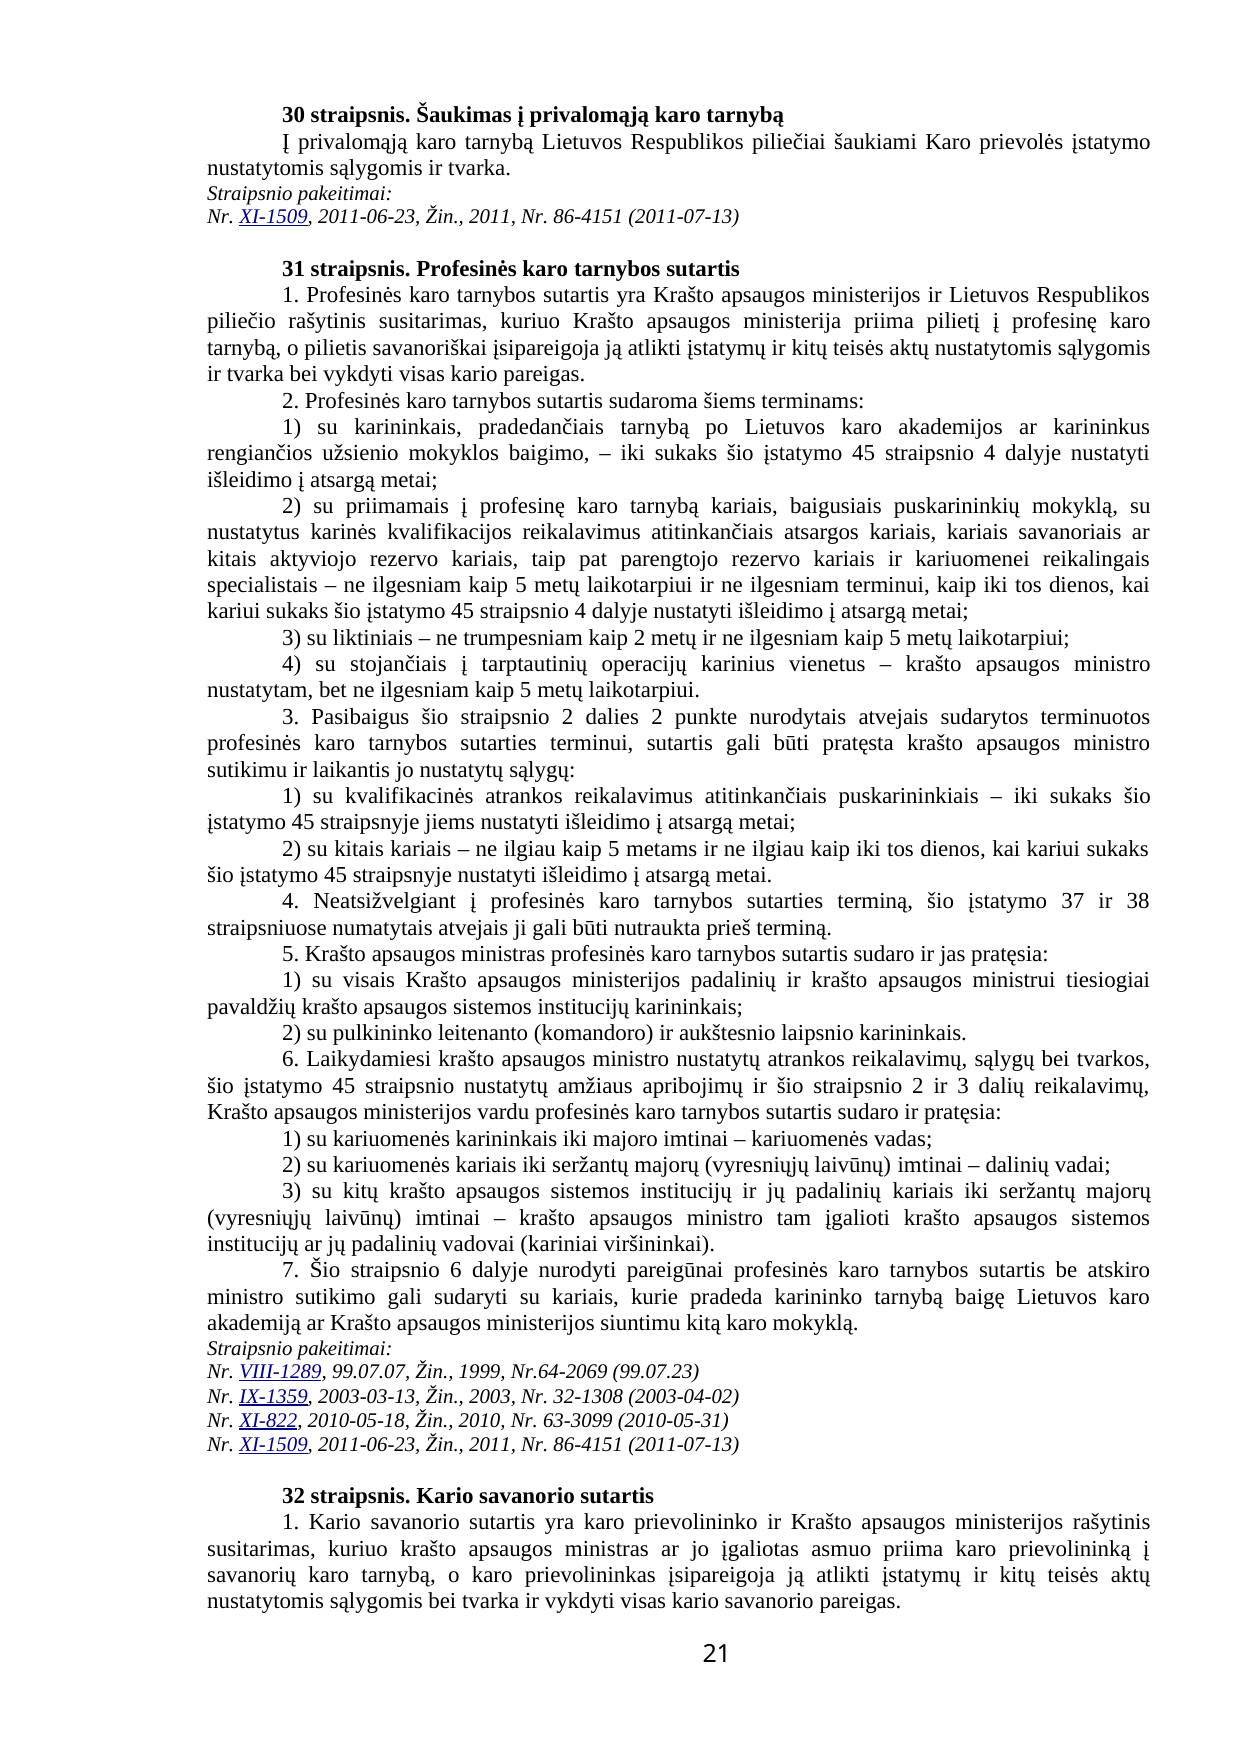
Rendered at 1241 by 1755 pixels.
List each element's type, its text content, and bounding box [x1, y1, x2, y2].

text 2) su kariuomenės kariais iki seržantų majorų (vyresniųjų laivūnų) imtinai – dalinių vadai; [207, 1151, 1152, 1177]
text 2. Profesinės karo tarnybos sutartis sudaroma šiems terminams: [207, 387, 1152, 413]
text 6. Laikydamiesi krašto apsaugos ministro nustatytų atrankos reikalavimų, sąlygų bei tvarkos, šio įstatymo 45 straipsnio nustatytų amžiaus apribojimų ir šio straipsnio 2 ir 3 dalių reikalavimų, Krašto apsaugos ministerijos vardu profesinės karo tarnybos sutartis sudaro ir pratęsia: [207, 1046, 1152, 1124]
text 3) su liktiniais – ne trumpesniam kaip 2 metų ir ne ilgesniam kaip 5 metų laikotarpiui; [207, 624, 1152, 650]
text Nr. IX-1359, 2003-03-13, Žin., 2003, Nr. 32-1308 (2003-04-02) [207, 1383, 1152, 1408]
text Nr. VIII-1289, 99.07.07, Žin., 1999, Nr.64-2069 (99.07.23) [207, 1359, 1152, 1383]
text 32 straipsnis. Kario savanorio sutartis [207, 1482, 1152, 1508]
text 31 straipsnis. Profesinės karo tarnybos sutartis [207, 255, 1152, 281]
text Nr. XI-1509, 2011-06-23, Žin., 2011, Nr. 86-4151 (2011-07-13) [207, 204, 1152, 228]
text 2) su priimamais į profesinę karo tarnybą kariais, baigusiais puskarininkių mokyklą, su nustatytus karinės kvalifikacijos reikalavimus atitinkančiais atsargos kariais, kariais savanoriais ar kitais aktyviojo rezervo kariais, taip pat parengtojo rezervo kariais ir kariuomenei reikalingais specialistais – ne ilgesniam kaip 5 metų laikotarpiui ir ne ilgesniam terminui, kaip iki tos dienos, kai kariui sukaks šio įstatymo 45 straipsnio 4 dalyje nustatyti išleidimo į atsargą metai; [207, 492, 1152, 624]
text 2) su kitais kariais – ne ilgiau kaip 5 metams ir ne ilgiau kaip iki tos dienos, kai kariui sukaks šio įstatymo 45 straipsnyje nustatyti išleidimo į atsargą metai. [207, 835, 1152, 887]
text Straipsnio pakeitimai: [207, 180, 1152, 204]
text 3. Pasibaigus šio straipsnio 2 dalies 2 punkte nurodytais atvejais sudarytos terminuotos profesinės karo tarnybos sutarties terminui, sutartis gali būti pratęsta krašto apsaugos ministro sutikimu ir laikantis jo nustatytų sąlygų: [207, 703, 1152, 782]
text 1. Profesinės karo tarnybos sutartis yra Krašto apsaugos ministerijos ir Lietuvos Respublikos piliečio rašytinis susitarimas, kuriuo Krašto apsaugos ministerija priima pilietį į profesinę karo tarnybą, o pilietis savanoriškai įsipareigoja ją atlikti įstatymų ir kitų teisės aktų nustatytomis sąlygomis ir tvarka bei vykdyti visas kario pareigas. [207, 281, 1152, 387]
text Straipsnio pakeitimai: [207, 1335, 1152, 1359]
text 7. Šio straipsnio 6 dalyje nurodyti pareigūnai profesinės karo tarnybos sutartis be atskiro ministro sutikimo gali sudaryti su kariais, kurie pradeda karininko tarnybą baigę Lietuvos karo akademiją ar Krašto apsaugos ministerijos siuntimu kitą karo mokyklą. [207, 1256, 1152, 1335]
text 1) su kvalifikacinės atrankos reikalavimus atitinkančiais puskarininkiais – iki sukaks šio įstatymo 45 straipsnyje jiems nustatyti išleidimo į atsargą metai; [207, 782, 1152, 835]
text 3) su kitų krašto apsaugos sistemos institucijų ir jų padalinių kariais iki seržantų majorų (vyresniųjų laivūnų) imtinai – krašto apsaugos ministro tam įgalioti krašto apsaugos sistemos institucijų ar jų padalinių vadovai (kariniai viršininkai). [207, 1177, 1152, 1256]
text 1) su kariuomenės karininkais iki majoro imtinai – kariuomenės vadas; [207, 1124, 1152, 1151]
text 1. Kario savanorio sutartis yra karo prievolininko ir Krašto apsaugos ministerijos rašytinis susitarimas, kuriuo krašto apsaugos ministras ar jo įgaliotas asmuo priima karo prievolininką į savanorių karo tarnybą, o karo prievolininkas įsipareigoja ją atlikti įstatymų ir kitų teisės aktų nustatytomis sąlygomis bei tvarka ir vykdyti visas kario savanorio pareigas. [207, 1508, 1152, 1614]
text 1) su karininkais, pradedančiais tarnybą po Lietuvos karo akademijos ar karininkus rengiančios užsienio mokyklos baigimo, – iki sukaks šio įstatymo 45 straipsnio 4 dalyje nustatyti išleidimo į atsargą metai; [207, 413, 1152, 492]
text Nr. XI-822, 2010-05-18, Žin., 2010, Nr. 63-3099 (2010-05-31) [207, 1408, 1152, 1432]
text 4) su stojančiais į tarptautinių operacijų karinius vienetus – krašto apsaugos ministro nustatytam, bet ne ilgesniam kaip 5 metų laikotarpiui. [207, 650, 1152, 703]
text 4. Neatsižvelgiant į profesinės karo tarnybos sutarties terminą, šio įstatymo 37 ir 38 straipsniuose numatytais atvejais ji gali būti nutraukta prieš terminą. [207, 887, 1152, 940]
text Į privalomąją karo tarnybą Lietuvos Respublikos piliečiai šaukiami Karo prievolės įstatymo nustatytomis sąlygomis ir tvarka. [207, 128, 1152, 180]
text 30 straipsnis. Šaukimas į privalomąją karo tarnybą [207, 101, 1152, 128]
text 1) su visais Krašto apsaugos ministerijos padalinių ir krašto apsaugos ministrui tiesiogiai pavaldžių krašto apsaugos sistemos institucijų karininkais; [207, 966, 1152, 1019]
text 2) su pulkininko leitenanto (komandoro) ir aukštesnio laipsnio karininkais. [207, 1019, 1152, 1046]
text Nr. XI-1509, 2011-06-23, Žin., 2011, Nr. 86-4151 (2011-07-13) [207, 1432, 1152, 1456]
text 5. Krašto apsaugos ministras profesinės karo tarnybos sutartis sudaro ir jas pratęsia: [207, 940, 1152, 966]
